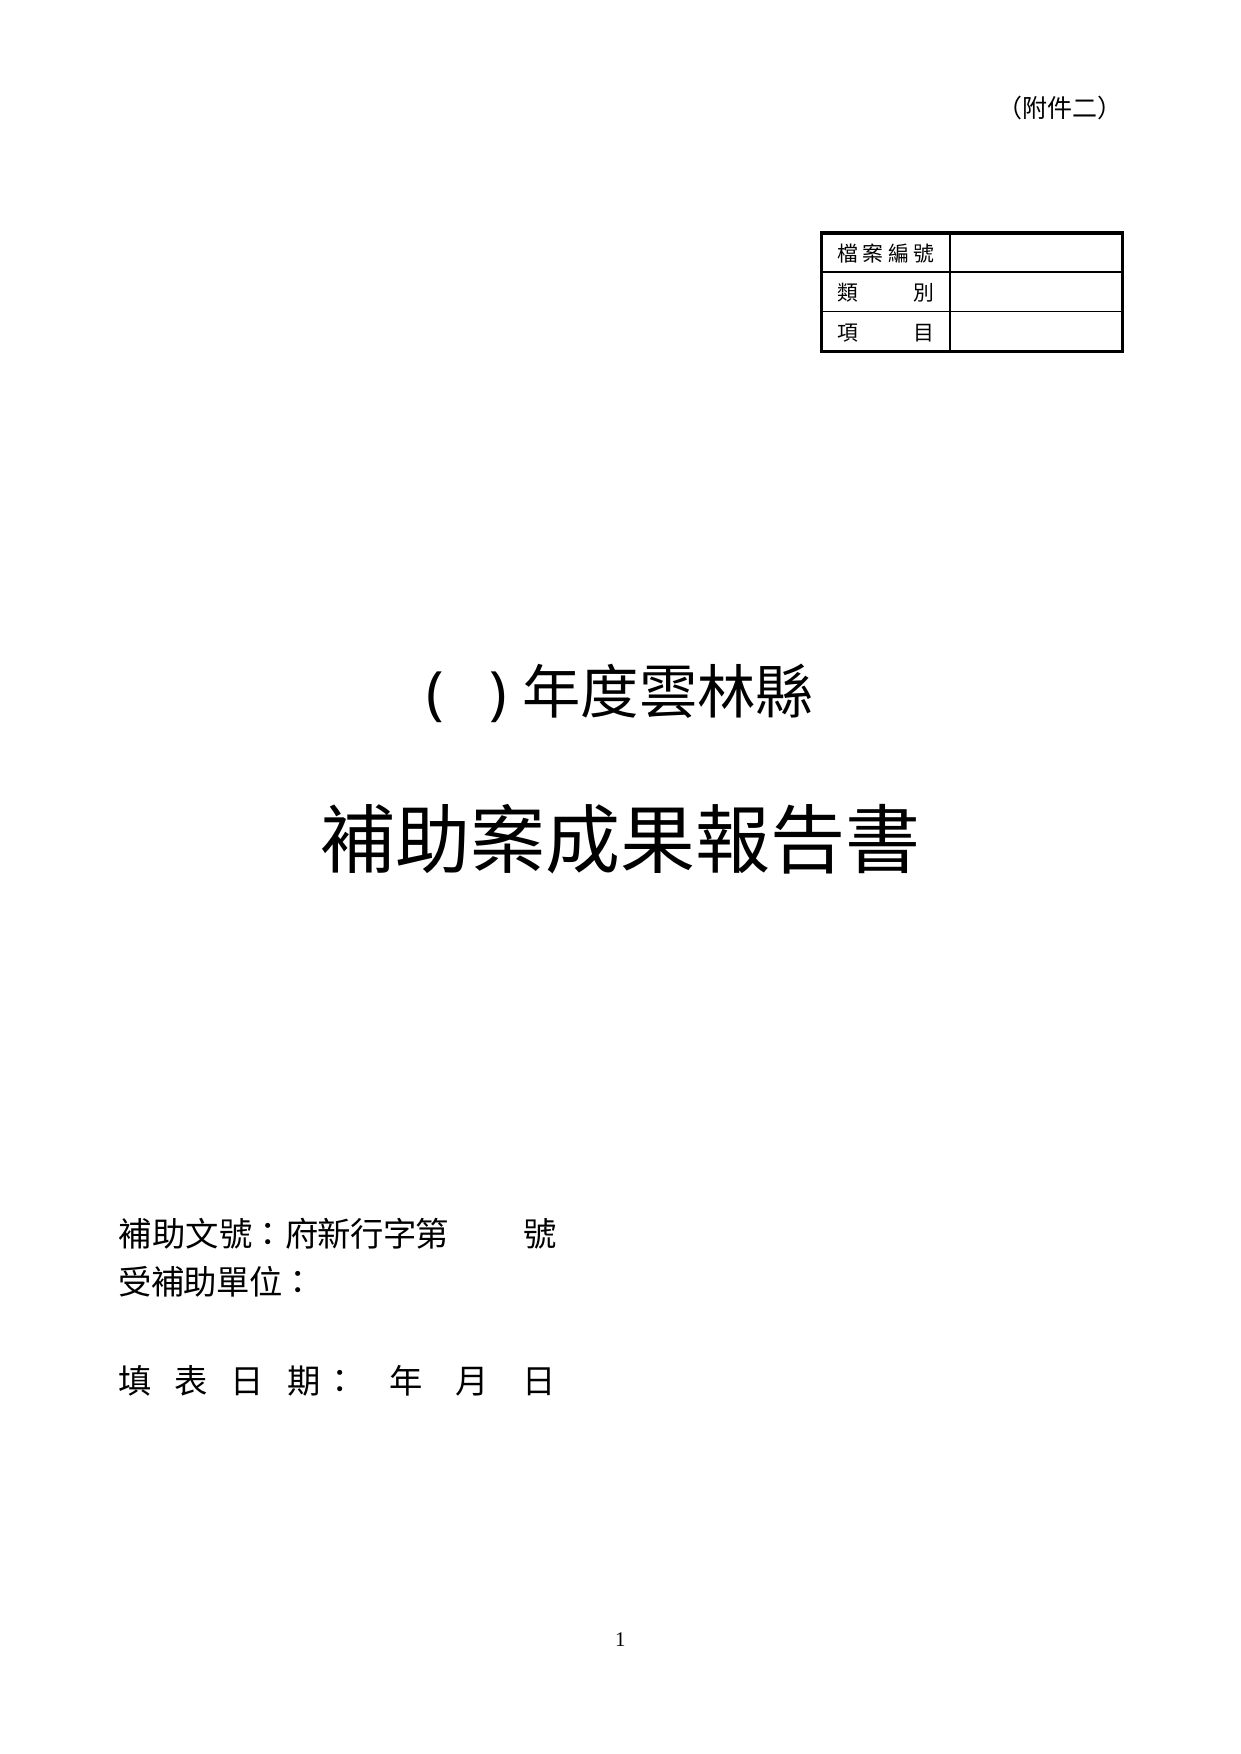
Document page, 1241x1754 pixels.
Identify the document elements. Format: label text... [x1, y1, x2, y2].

text 受補助單位： [118, 1256, 1122, 1304]
text ( ) 年度雲林縣 [118, 646, 1122, 731]
table_header [951, 235, 1121, 271]
table_cell [951, 312, 1121, 350]
text 補助文號：府新行字第 號 [118, 1207, 1122, 1256]
table_cell 類 別 [823, 273, 949, 311]
text 補助案成果報告書 [118, 781, 1122, 889]
table_cell [951, 273, 1121, 311]
table_header 檔 案 編 號 [823, 235, 949, 271]
text 填 表 日 期： 年 月 日 [118, 1355, 1122, 1403]
table_cell 項 目 [823, 312, 949, 350]
